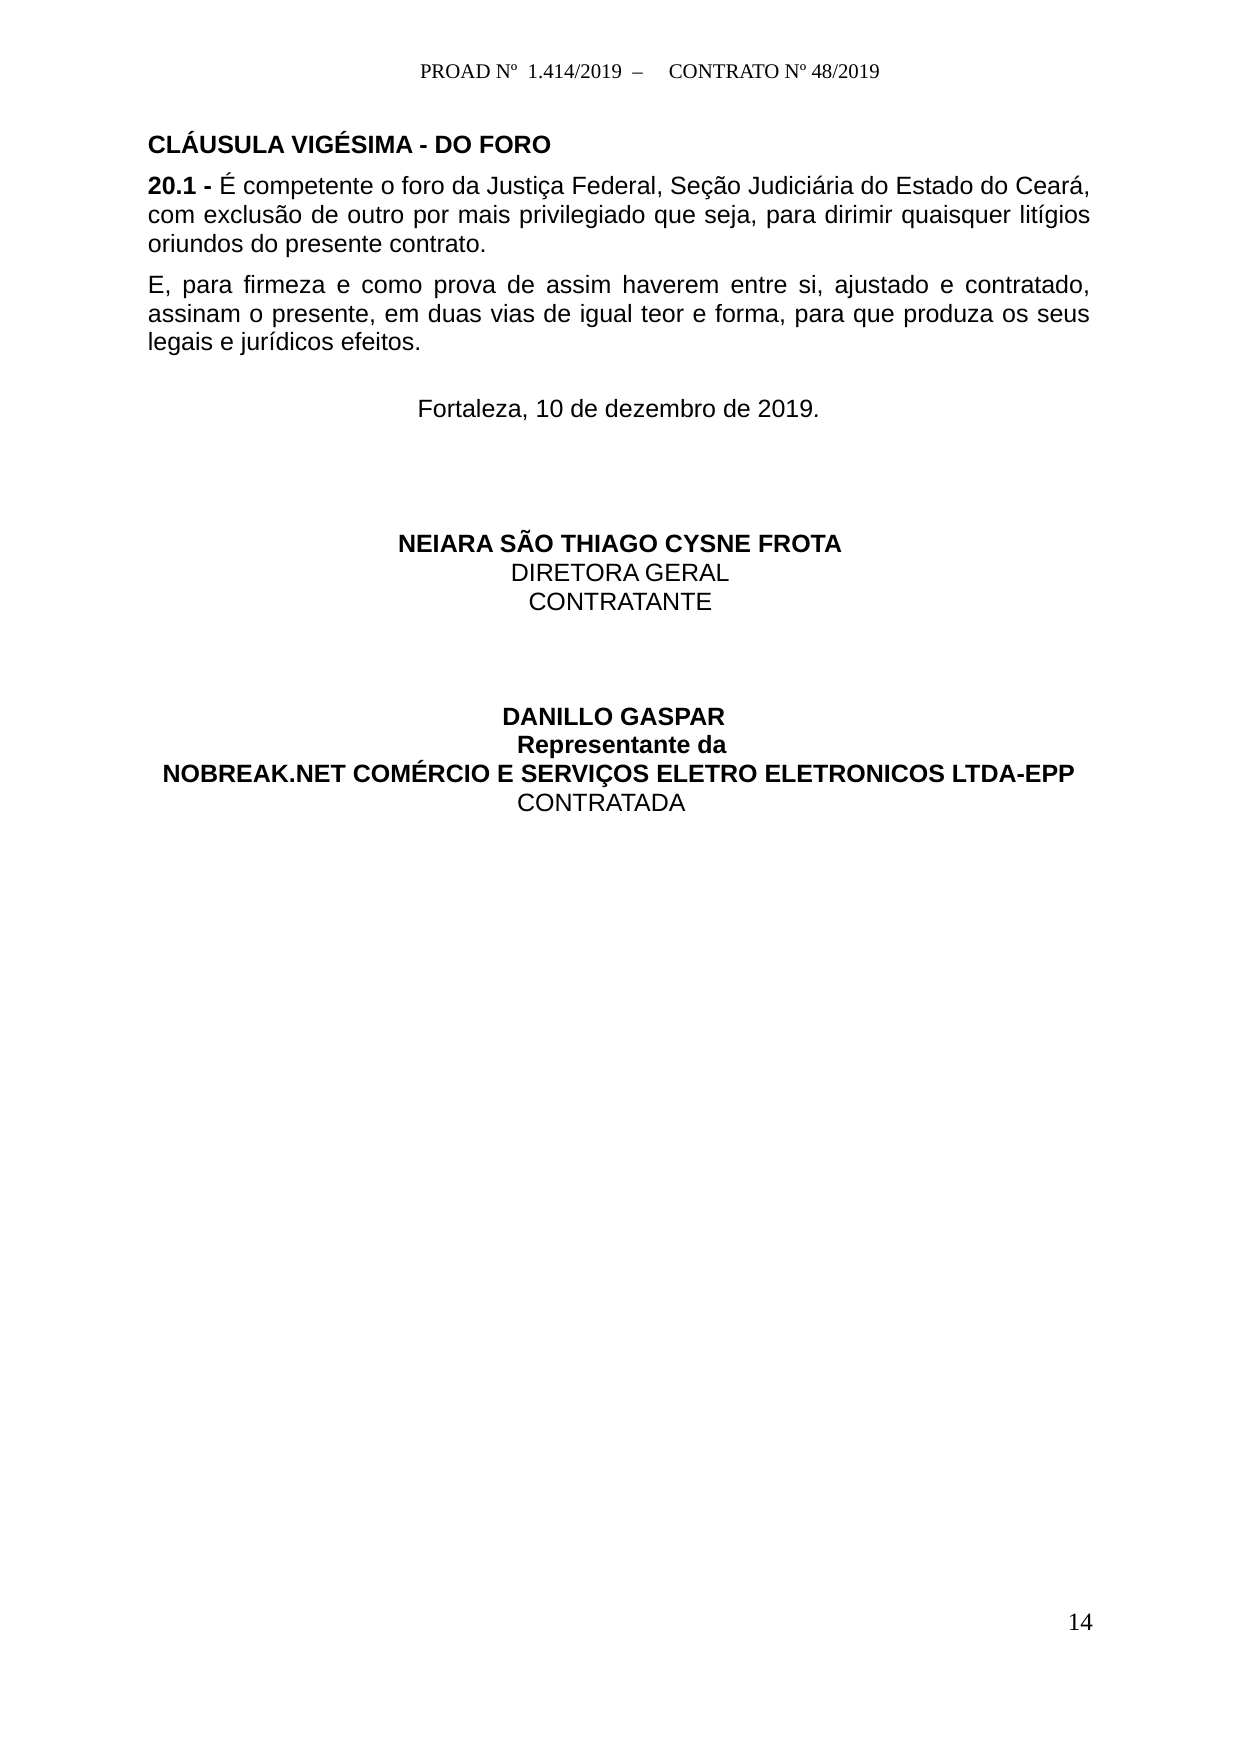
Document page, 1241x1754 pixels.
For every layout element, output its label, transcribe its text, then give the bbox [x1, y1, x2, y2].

text DIRETORA GERAL [148, 558, 1092, 587]
text E, para firmeza e como prova de assim haverem entre si, ajustado e contratado, assinam o presente, em duas vias de igual teor e forma, para que produza os seus legais e jurídicos efeitos. [148, 270, 1092, 356]
subtitle Fortaleza, 10 de dezembro de 2019. [148, 394, 1092, 422]
text Representante da [517, 731, 1092, 759]
text NOBREAK.NET COMÉRCIO E SERVIÇOS ELETRO ELETRONICOS LTDA-EPP [162, 759, 1092, 788]
text CLÁUSULA VIGÉSIMA - DO FORO [148, 130, 1092, 159]
text 20.1 - É competente o foro da Justiça Federal, Seção Judiciária do Estado do Ceará, com exclusão de outro por mais privilegiado que seja, para dirimir quaisquer litígios oriundos do presente contrato. [148, 171, 1092, 257]
text CONTRATADA [517, 788, 1092, 817]
text DANILLO GASPAR [502, 702, 1092, 731]
text CONTRATANTE [148, 587, 1092, 616]
text NEIARA SÃO THIAGO CYSNE FROTA [148, 529, 1092, 558]
